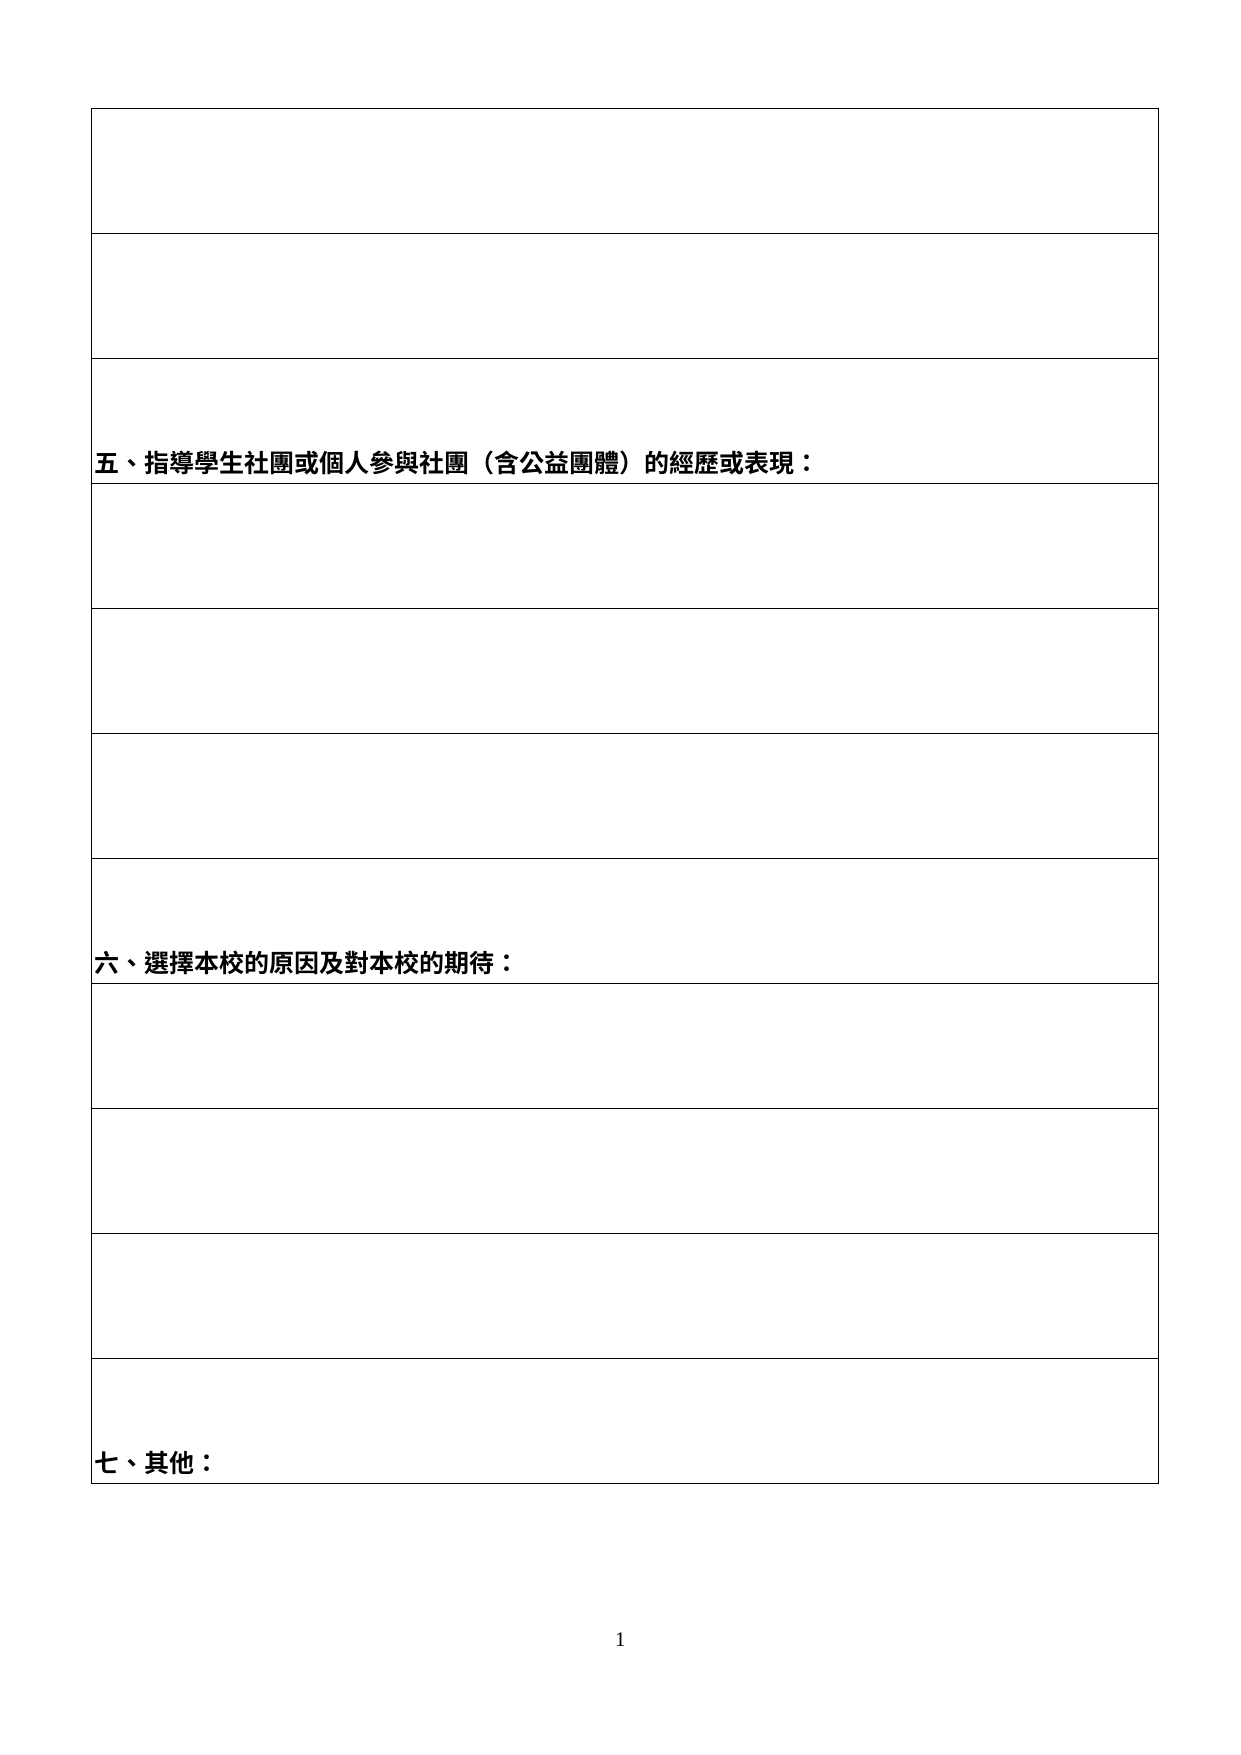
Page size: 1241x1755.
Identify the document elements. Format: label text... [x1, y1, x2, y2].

table_cell [92, 734, 1158, 858]
table_cell 六、選擇本校的原因及對本校的期待： [92, 859, 1158, 983]
table_cell [92, 1234, 1158, 1358]
table_cell [92, 484, 1158, 608]
table_cell [92, 234, 1158, 358]
table_cell [92, 984, 1158, 1108]
table_cell [92, 109, 1158, 233]
table_cell 七、其他： [92, 1359, 1158, 1483]
table_cell [92, 1109, 1158, 1233]
table_cell [92, 609, 1158, 733]
table_cell 五、指導學生社團或個人參與社團（含公益團體）的經歷或表現： [92, 359, 1158, 483]
